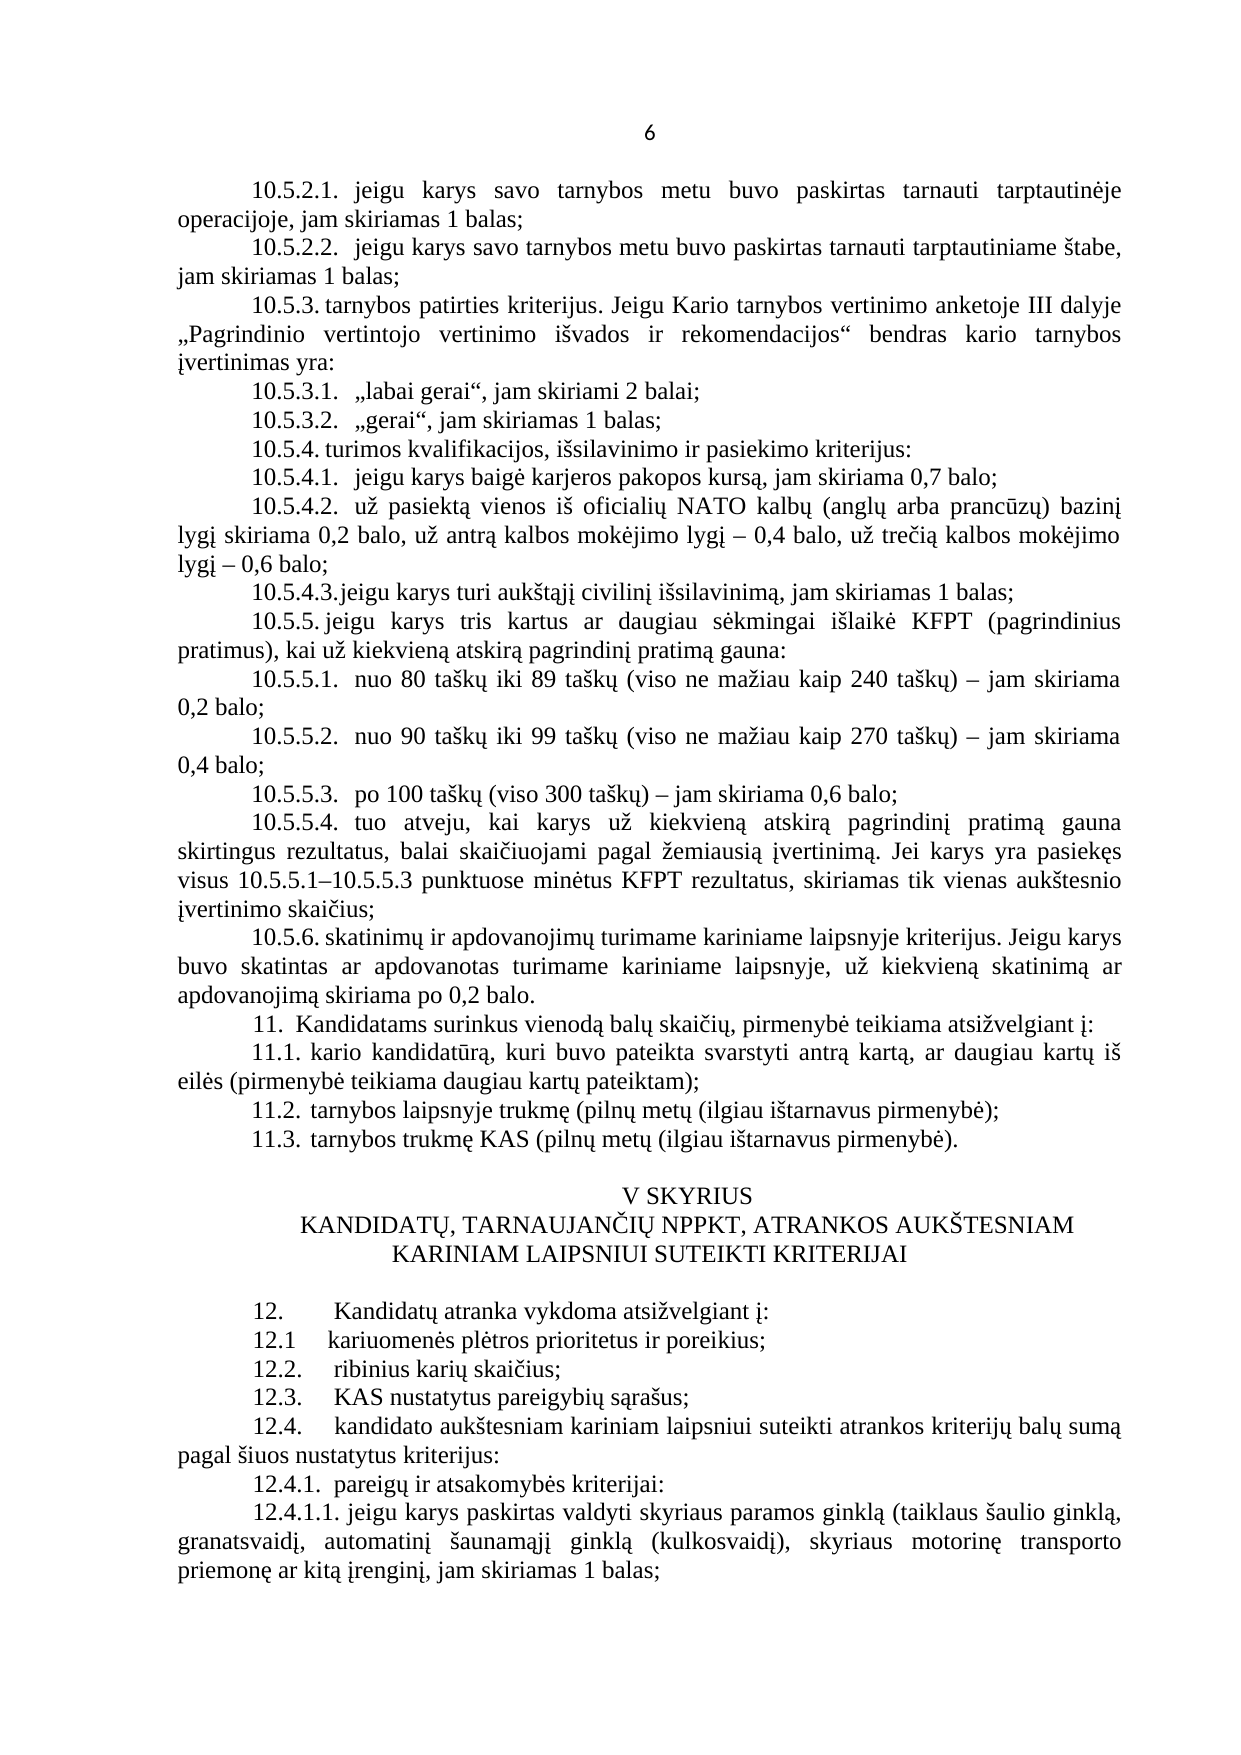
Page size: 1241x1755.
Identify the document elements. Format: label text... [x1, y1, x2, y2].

text 10.5.3.2. „gerai“, jam skiriamas 1 balas; [177, 405, 1122, 434]
text 10.5.5.2. nuo 90 taškų iki 99 taškų (viso ne mažiau kaip 270 taškų) – jam skiriama 0,4 balo; [177, 721, 1122, 779]
text 10.5.3.1. „labai gerai“, jam skiriami 2 balai; [177, 376, 1122, 405]
text 11. Kandidatams surinkus vienodą balų skaičių, pirmenybė teikiama atsižvelgiant į: [177, 1009, 1122, 1037]
text 12.4.1.1. jeigu karys paskirtas valdyti skyriaus paramos ginklą (taiklaus šaulio ginklą, granatsvaidį, automatinį šaunamąjį ginklą (kulkosvaidį), skyriaus motorinę transporto priemonę ar kitą įrenginį, jam skiriamas 1 balas; [177, 1497, 1122, 1584]
text 12.2. ribinius karių skaičius; [177, 1354, 1122, 1382]
text 10.5.3. tarnybos patirties kriterijus. Jeigu Kario tarnybos vertinimo anketoje III dalyje „Pagrindinio vertintojo vertinimo išvados ir rekomendacijos“ bendras kario tarnybos įvertinimas yra: [177, 290, 1122, 376]
text 10.5.6. skatinimų ir apdovanojimų turimame kariniame laipsnyje kriterijus. Jeigu karys buvo skatintas ar apdovanotas turimame kariniame laipsnyje, už kiekvieną skatinimą ar apdovanojimą skiriama po 0,2 balo. [177, 922, 1122, 1009]
text V SKYRIUS [177, 1181, 1122, 1210]
text 12.1 kariuomenės plėtros prioritetus ir poreikius; [177, 1325, 1122, 1354]
text 12.3. KAS nustatytus pareigybių sąrašus; [177, 1382, 1122, 1411]
text 10.5.5.1. nuo 80 taškų iki 89 taškų (viso ne mažiau kaip 240 taškų) – jam skiriama 0,2 balo; [177, 664, 1122, 721]
text 11.3. tarnybos trukmę KAS (pilnų metų (ilgiau ištarnavus pirmenybė). [177, 1124, 1122, 1152]
text 10.5.4.2. už pasiektą vienos iš oficialių NATO kalbų (anglų arba prancūzų) bazinį lygį skiriama 0,2 balo, už antrą kalbos mokėjimo lygį – 0,4 balo, už trečią kalbos mokėjimo lygį – 0,6 balo; [177, 491, 1122, 577]
text 10.5.4.1. jeigu karys baigė karjeros pakopos kursą, jam skiriama 0,7 balo; [177, 462, 1122, 491]
text 10.5.5.4. tuo atveju, kai karys už kiekvieną atskirą pagrindinį pratimą gauna skirtingus rezultatus, balai skaičiuojami pagal žemiausią įvertinimą. Jei karys yra pasiekęs visus 10.5.5.1–10.5.5.3 punktuose minėtus KFPT rezultatus, skiriamas tik vienas aukštesnio įvertinimo skaičius; [177, 807, 1122, 922]
text 10.5.4.3. jeigu karys turi aukštąjį civilinį išsilavinimą, jam skiriamas 1 balas; [177, 577, 1122, 606]
text 10.5.5.3. po 100 taškų (viso 300 taškų) – jam skiriama 0,6 balo; [177, 779, 1122, 807]
text 12. Kandidatų atranka vykdoma atsižvelgiant į: [177, 1296, 1122, 1325]
text 10.5.2.2. jeigu karys savo tarnybos metu buvo paskirtas tarnauti tarptautiniame štabe, jam skiriamas 1 balas; [177, 232, 1122, 290]
text 11.2. tarnybos laipsnyje trukmę (pilnų metų (ilgiau ištarnavus pirmenybė); [177, 1095, 1122, 1124]
text 10.5.5. jeigu karys tris kartus ar daugiau sėkmingai išlaikė KFPT (pagrindinius pratimus), kai už kiekvieną atskirą pagrindinį pratimą gauna: [177, 606, 1122, 664]
text 11.1. kario kandidatūrą, kuri buvo pateikta svarstyti antrą kartą, ar daugiau kartų iš eilės (pirmenybė teikiama daugiau kartų pateiktam); [177, 1037, 1122, 1095]
text 10.5.2.1. jeigu karys savo tarnybos metu buvo paskirtas tarnauti tarptautinėje operacijoje, jam skiriamas 1 balas; [177, 175, 1122, 232]
text KANDIDATŲ, TARNAUJANČIŲ NPPKT, ATRANKOS AUKŠTESNIAM KARINIAM LAIPSNIUI SUTEIKTI KRITERIJAI [177, 1210, 1122, 1267]
text 12.4.1. pareigų ir atsakomybės kriterijai: [177, 1469, 1122, 1497]
text 12.4. kandidato aukštesniam kariniam laipsniui suteikti atrankos kriterijų balų sumą pagal šiuos nustatytus kriterijus: [177, 1411, 1122, 1469]
text 10.5.4. turimos kvalifikacijos, išsilavinimo ir pasiekimo kriterijus: [177, 434, 1122, 462]
